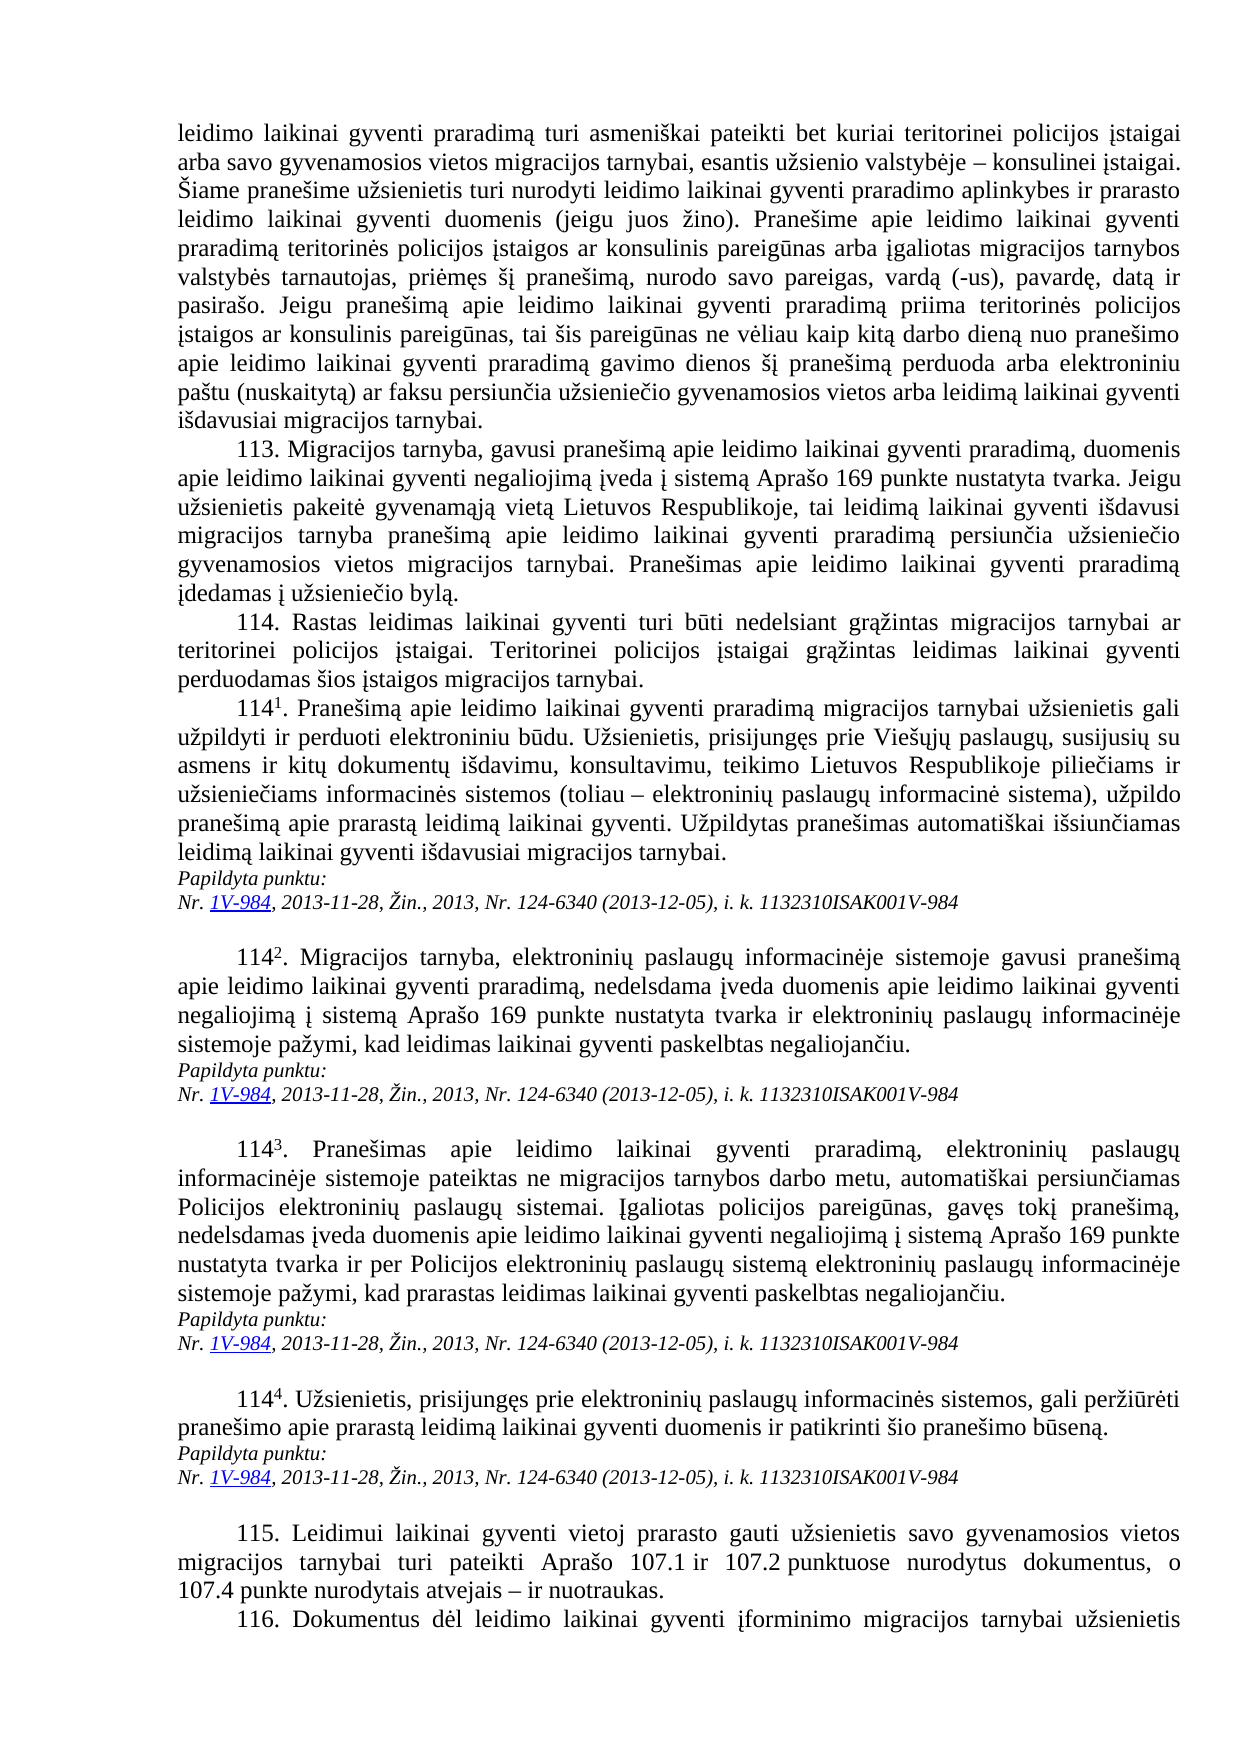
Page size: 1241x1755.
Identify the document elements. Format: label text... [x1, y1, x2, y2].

text Nr. 1V-984, 2013-11-28, Žin., 2013, Nr. 124-6340 (2013-12-05), i. k. 1132310ISAK001V-984 [177, 1465, 1181, 1489]
text 1144. Užsienietis, prisijungęs prie elektroninių paslaugų informacinės sistemos, gali peržiūrėti pranešimo apie prarastą leidimą laikinai gyventi duomenis ir patikrinti šio pranešimo būseną. [177, 1384, 1181, 1441]
text 113. Migracijos tarnyba, gavusi pranešimą apie leidimo laikinai gyventi praradimą, duomenis apie leidimo laikinai gyventi negaliojimą įveda į sistemą Aprašo 169 punkte nustatyta tvarka. Jeigu užsienietis pakeitė gyvenamąją vietą Lietuvos Respublikoje, tai leidimą laikinai gyventi išdavusi migracijos tarnyba pranešimą apie leidimo laikinai gyventi praradimą persiunčia užsieniečio gyvenamosios vietos migracijos tarnybai. Pranešimas apie leidimo laikinai gyventi praradimą įdedamas į užsieniečio bylą. [177, 434, 1181, 607]
text Papildyta punktu: [177, 1057, 1181, 1082]
text 114. Rastas leidimas laikinai gyventi turi būti nedelsiant grąžintas migracijos tarnybai ar teritorinei policijos įstaigai. Teritorinei policijos įstaigai grąžintas leidimas laikinai gyventi perduodamas šios įstaigos migracijos tarnybai. [177, 607, 1181, 693]
text Papildyta punktu: [177, 866, 1181, 890]
text 116. Dokumentus dėl leidimo laikinai gyventi įforminimo migracijos tarnybai užsienietis [177, 1604, 1181, 1633]
text Nr. 1V-984, 2013-11-28, Žin., 2013, Nr. 124-6340 (2013-12-05), i. k. 1132310ISAK001V-984 [177, 1082, 1181, 1106]
text leidimo laikinai gyventi praradimą turi asmeniškai pateikti bet kuriai teritorinei policijos įstaigai arba savo gyvenamosios vietos migracijos tarnybai, esantis užsienio valstybėje – konsulinei įstaigai. Šiame pranešime užsienietis turi nurodyti leidimo laikinai gyventi praradimo aplinkybes ir prarasto leidimo laikinai gyventi duomenis (jeigu juos žino). Pranešime apie leidimo laikinai gyventi praradimą teritorinės policijos įstaigos ar konsulinis pareigūnas arba įgaliotas migracijos tarnybos valstybės tarnautojas, priėmęs šį pranešimą, nurodo savo pareigas, vardą (-us), pavardę, datą ir pasirašo. Jeigu pranešimą apie leidimo laikinai gyventi praradimą priima teritorinės policijos įstaigos ar konsulinis pareigūnas, tai šis pareigūnas ne vėliau kaip kitą darbo dieną nuo pranešimo apie leidimo laikinai gyventi praradimą gavimo dienos šį pranešimą perduoda arba elektroniniu paštu (nuskaitytą) ar faksu persiunčia užsieniečio gyvenamosios vietos arba leidimą laikinai gyventi išdavusiai migracijos tarnybai. [177, 118, 1181, 434]
text Papildyta punktu: [177, 1307, 1181, 1331]
text Nr. 1V-984, 2013-11-28, Žin., 2013, Nr. 124-6340 (2013-12-05), i. k. 1132310ISAK001V-984 [177, 1331, 1181, 1355]
text 1141. Pranešimą apie leidimo laikinai gyventi praradimą migracijos tarnybai užsienietis gali užpildyti ir perduoti elektroniniu būdu. Užsienietis, prisijungęs prie Viešųjų paslaugų, susijusių su asmens ir kitų dokumentų išdavimu, konsultavimu, teikimo Lietuvos Respublikoje piliečiams ir užsieniečiams informacinės sistemos (toliau – elektroninių paslaugų informacinė sistema), užpildo pranešimą apie prarastą leidimą laikinai gyventi. Užpildytas pranešimas automatiškai išsiunčiamas leidimą laikinai gyventi išdavusiai migracijos tarnybai. [177, 693, 1181, 866]
text Nr. 1V-984, 2013-11-28, Žin., 2013, Nr. 124-6340 (2013-12-05), i. k. 1132310ISAK001V-984 [177, 890, 1181, 914]
text 115. Leidimui laikinai gyventi vietoj prarasto gauti užsienietis savo gyvenamosios vietos migracijos tarnybai turi pateikti Aprašo 107.1 ir 107.2 punktuose nurodytus dokumentus, o 107.4 punkte nurodytais atvejais – ir nuotraukas. [177, 1518, 1181, 1604]
text 1143. Pranešimas apie leidimo laikinai gyventi praradimą, elektroninių paslaugų informacinėje sistemoje pateiktas ne migracijos tarnybos darbo metu, automatiškai persiunčiamas Policijos elektroninių paslaugų sistemai. Įgaliotas policijos pareigūnas, gavęs tokį pranešimą, nedelsdamas įveda duomenis apie leidimo laikinai gyventi negaliojimą į sistemą Aprašo 169 punkte nustatyta tvarka ir per Policijos elektroninių paslaugų sistemą elektroninių paslaugų informacinėje sistemoje pažymi, kad prarastas leidimas laikinai gyventi paskelbtas negaliojančiu. [177, 1134, 1181, 1307]
text Papildyta punktu: [177, 1441, 1181, 1465]
text 1142. Migracijos tarnyba, elektroninių paslaugų informacinėje sistemoje gavusi pranešimą apie leidimo laikinai gyventi praradimą, nedelsdama įveda duomenis apie leidimo laikinai gyventi negaliojimą į sistemą Aprašo 169 punkte nustatyta tvarka ir elektroninių paslaugų informacinėje sistemoje pažymi, kad leidimas laikinai gyventi paskelbtas negaliojančiu. [177, 942, 1181, 1057]
